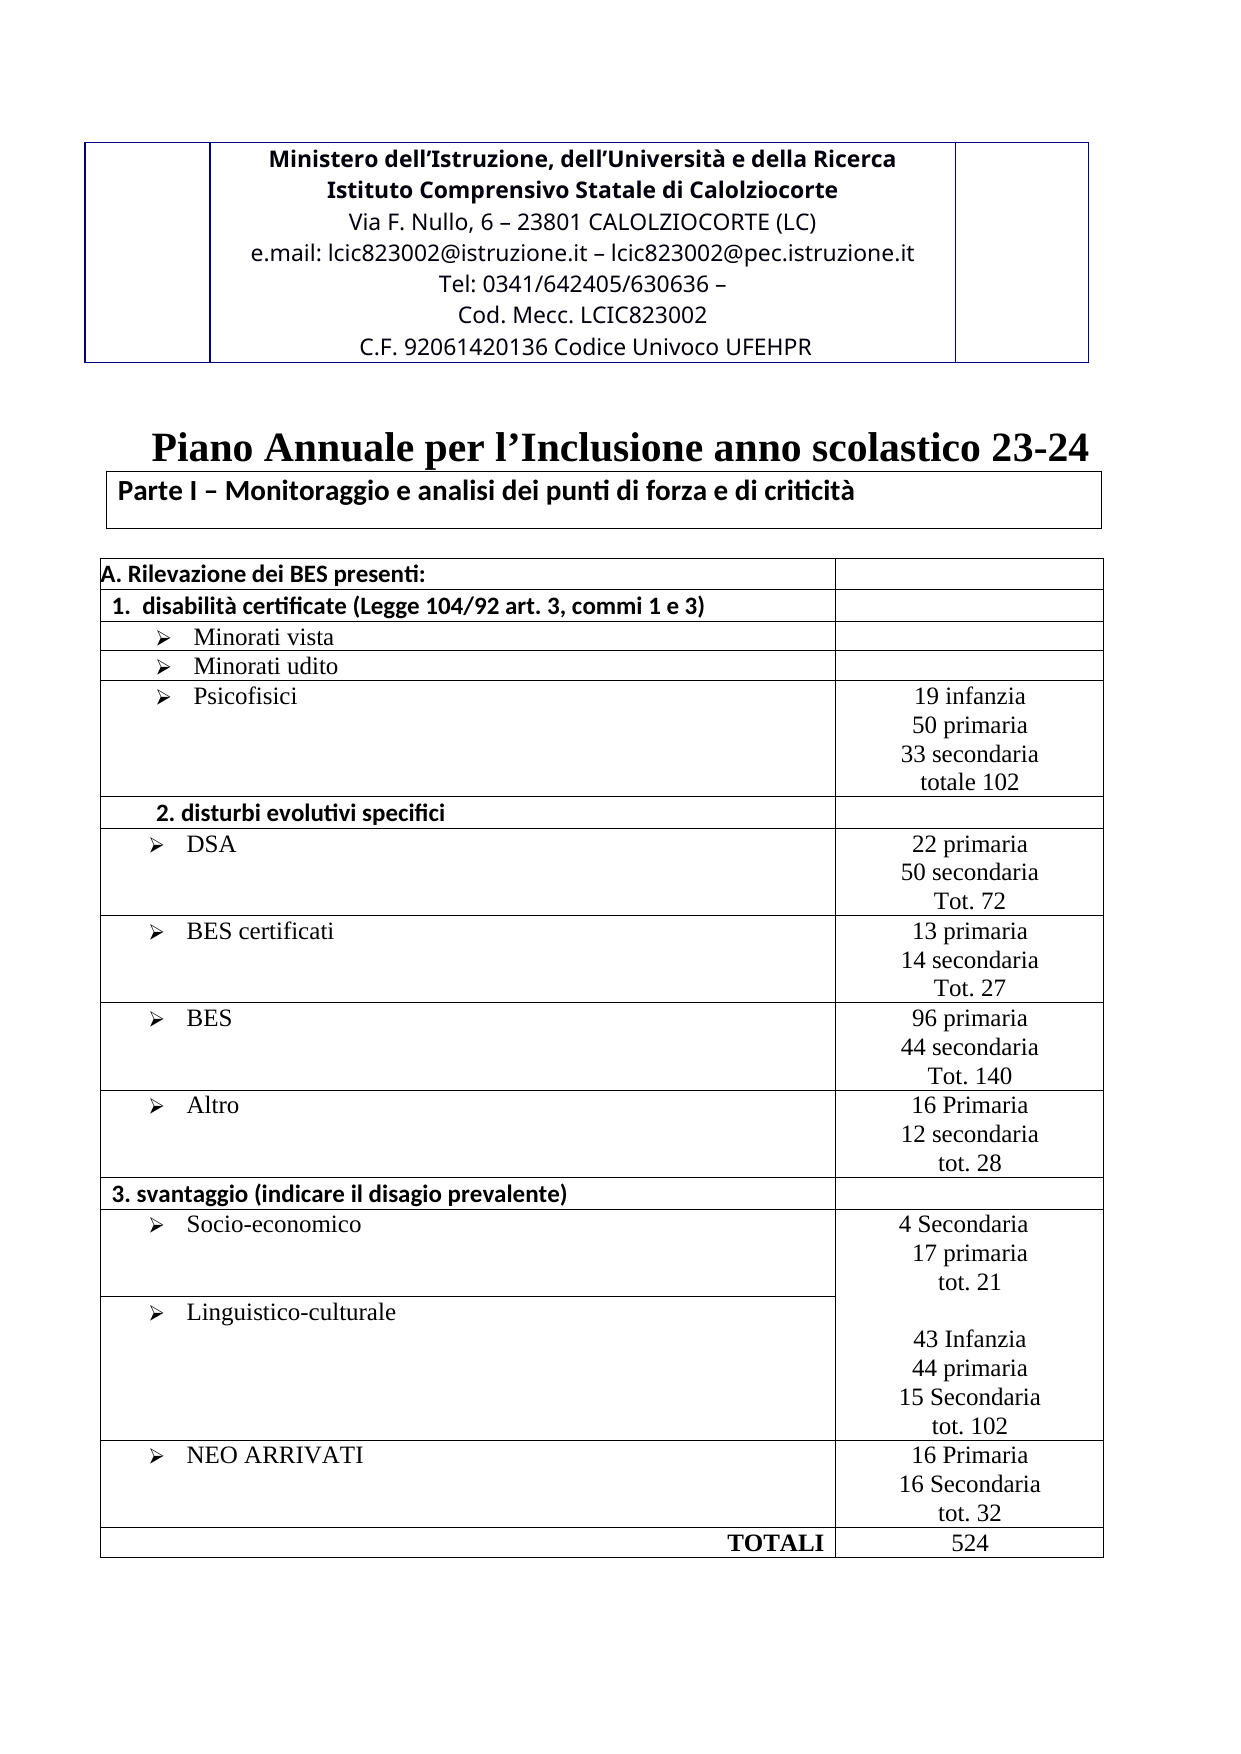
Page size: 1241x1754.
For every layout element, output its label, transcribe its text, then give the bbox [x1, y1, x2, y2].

table_cell 3. svantaggio (indicare il disagio prevalente) [101, 1178, 835, 1208]
table_cell 1. disabilità certificate (Legge 104/92 art. 3, commi 1 e 3) [101, 590, 835, 621]
table_cell TOTALI [101, 1528, 835, 1557]
text Piano Annuale per l’Inclusione anno scolastico 23-24 [118, 423, 1122, 471]
table_cell [836, 622, 1103, 650]
table_cell 16 Primaria 12 secondaria tot. 28 [836, 1091, 1103, 1177]
table_cell [836, 590, 1103, 621]
table_cell 19 infanzia 50 primaria 33 secondaria totale 102 [836, 681, 1103, 796]
table_cell [836, 651, 1103, 680]
table_cell DSA [101, 829, 835, 915]
table_cell Altro [101, 1091, 835, 1177]
table_cell Minorati vista [101, 622, 835, 650]
table_header [86, 143, 209, 362]
table_cell 96 primaria 44 secondaria Tot. 140 [836, 1003, 1103, 1089]
table_header [956, 143, 1088, 362]
table_cell BES certificati [101, 916, 835, 1002]
table_header A. Rilevazione dei BES presenti: [101, 559, 835, 589]
table_header [836, 559, 1103, 589]
table_cell Socio-economico [101, 1210, 835, 1296]
table_cell Minorati udito [101, 651, 835, 680]
table_cell Linguistico-culturale [101, 1297, 835, 1439]
picture [0, 0, 245, 264]
picture [966, 143, 1089, 271]
table_cell 16 Primaria 16 Secondaria tot. 32 [836, 1441, 1103, 1527]
table_cell 13 primaria 14 secondaria Tot. 27 [836, 916, 1103, 1002]
table_cell BES [101, 1003, 835, 1089]
table_cell 524 [836, 1528, 1103, 1557]
table_header Ministero dell’Istruzione, dell’Università e della Ricerca Istituto Comprensivo Statale di Calolziocorte Via F. Nullo, 6 – 23801 CALOLZIOCORTE (LC) e.mail: lcic823002@istruzione.it – lcic823002@pec.istruzione.it Tel: 0341/642405/630636 – Cod. Mecc. LCIC823002 C.F. 92061420136 Codice Univoco UFEHPR [211, 143, 955, 362]
table_cell 4 Secondaria 17 primaria tot. 21 43 Infanzia 44 primaria 15 Secondaria tot. 102 [836, 1210, 1103, 1439]
table_cell NEO ARRIVATI [101, 1441, 835, 1527]
table_cell [836, 1178, 1103, 1208]
table_cell Psicofisici [101, 681, 835, 796]
table_cell 22 primaria 50 secondaria Tot. 72 [836, 829, 1103, 915]
table_header Parte I – Monitoraggio e analisi dei punti di forza e di criticità [107, 472, 1101, 528]
table_cell 2. disturbi evolutivi specifici [101, 797, 835, 828]
table_cell [836, 797, 1103, 828]
